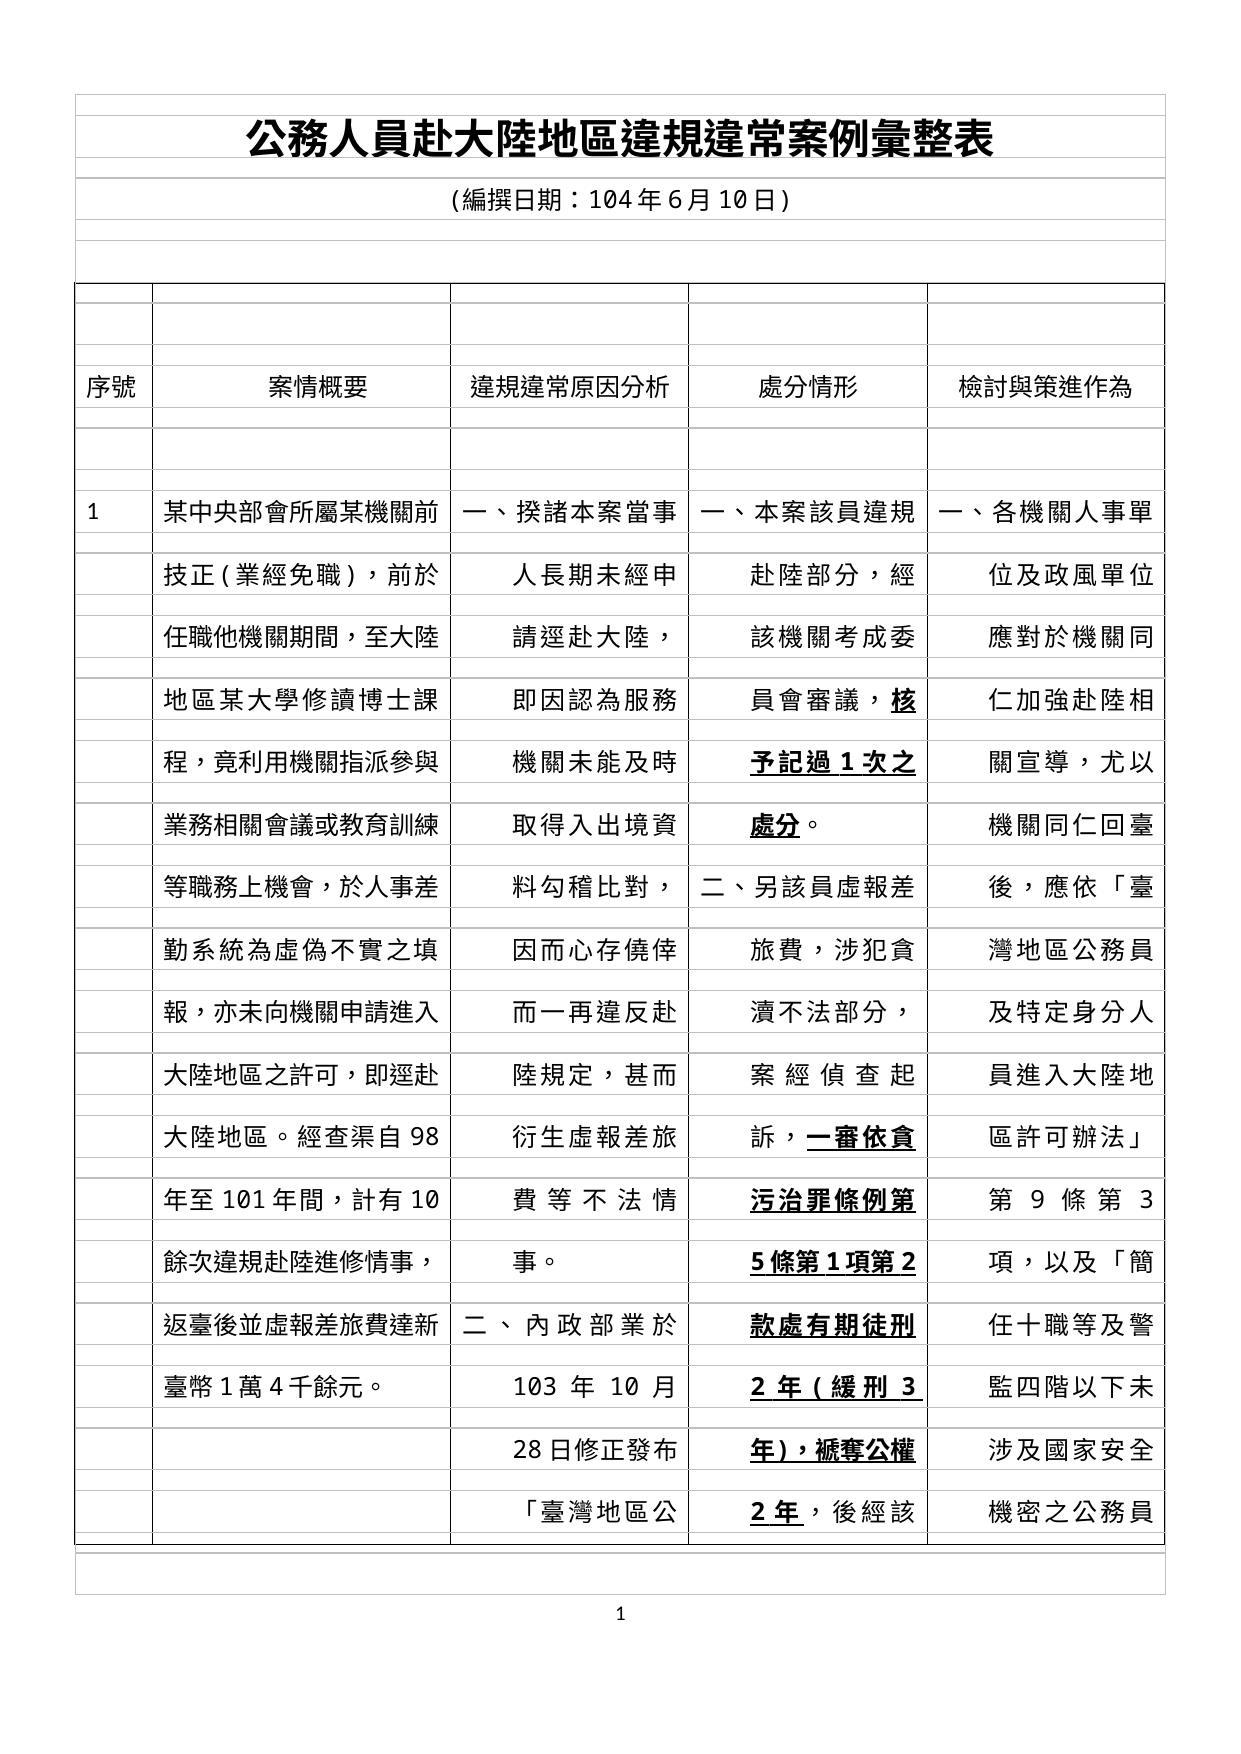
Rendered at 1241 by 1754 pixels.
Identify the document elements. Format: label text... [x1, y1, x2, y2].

table_cell [153, 595, 450, 615]
table_cell [153, 1158, 450, 1177]
table_cell [153, 1283, 450, 1302]
table_header 檢討與策進作為 [928, 366, 1164, 407]
table_cell [76, 1054, 152, 1094]
table_cell [689, 970, 927, 990]
table_cell 污治罪條例第 [689, 1179, 927, 1219]
table_cell 報，亦未向機關申請進入 [153, 991, 450, 1032]
table_cell [76, 595, 152, 615]
table_cell 第9條第3 [928, 1179, 1164, 1219]
table_cell [76, 720, 152, 740]
table_cell 應對於機關同 [928, 616, 1164, 657]
table_cell [76, 554, 152, 594]
text 公務人員赴大陸地區違規違常案例彙整表 [76, 116, 1165, 157]
table_cell [153, 1470, 450, 1490]
table_cell [689, 408, 927, 427]
table_header [76, 284, 152, 302]
table_cell [153, 1095, 450, 1115]
table_cell 機關同仁回臺 [928, 804, 1164, 844]
table_cell 衍生虛報差旅 [451, 1116, 688, 1157]
table_header [451, 345, 688, 365]
table_cell 後，應依「臺 [928, 866, 1164, 907]
table_cell [451, 429, 688, 469]
table_cell 臺幣1萬4千餘元。 [153, 1366, 450, 1407]
table_cell [76, 1116, 152, 1157]
table_cell [153, 1533, 450, 1544]
table_cell [76, 1220, 152, 1240]
table_header [928, 284, 1164, 302]
table_cell 涉及國家安全 [928, 1429, 1164, 1469]
table_cell [153, 1408, 450, 1427]
table_cell [76, 533, 152, 552]
table_cell [76, 929, 152, 969]
table_cell 一、本案該員違規 [689, 491, 927, 532]
table_cell 5條第1項第2 [689, 1241, 927, 1282]
table_cell [76, 1283, 152, 1302]
table_cell [153, 783, 450, 802]
table_cell 即因認為服務 [451, 679, 688, 719]
table_cell 取得入出境資 [451, 804, 688, 844]
table_cell 一、揆諸本案當事 [451, 491, 688, 532]
table_cell [76, 1179, 152, 1219]
table_cell 餘次違規赴陸進修情事， [153, 1241, 450, 1282]
table_header [153, 284, 450, 302]
table_cell [76, 1470, 152, 1490]
table_cell 任十職等及警 [928, 1304, 1164, 1344]
table_cell 地區某大學修讀博士課 [153, 679, 450, 719]
table_cell 灣地區公務員 [928, 929, 1164, 969]
table_cell [689, 1345, 927, 1365]
table_header [928, 345, 1164, 365]
table_cell [76, 429, 152, 469]
table_cell [76, 783, 152, 802]
table_cell 任職他機關期間，至大陸 [153, 616, 450, 657]
table_cell 程，竟利用機關指派參與 [153, 741, 450, 782]
table_header [689, 284, 927, 302]
table_cell 28日修正發布 [451, 1429, 688, 1469]
table_cell [689, 1283, 927, 1302]
text (編撰日期：104年6月10日) [76, 179, 1165, 219]
table_cell [153, 429, 450, 469]
table_cell 區許可辦法」 [928, 1116, 1164, 1157]
table_cell 關宣導，尤以 [928, 741, 1164, 782]
table_cell 因而心存僥倖 [451, 929, 688, 969]
table_header [153, 304, 450, 344]
table_cell [153, 533, 450, 552]
table_cell [76, 616, 152, 657]
table_cell 大陸地區之許可，即逕赴 [153, 1054, 450, 1094]
table_cell 等職務上機會，於人事差 [153, 866, 450, 907]
table_cell [689, 429, 927, 469]
table_cell [76, 679, 152, 719]
table_cell [153, 1220, 450, 1240]
table_cell [689, 845, 927, 865]
table_cell 「臺灣地區公 [451, 1491, 688, 1532]
table_cell [153, 970, 450, 990]
table_cell 勤系統為虛偽不實之填 [153, 929, 450, 969]
table_cell [76, 1241, 152, 1282]
table_cell 2年，後經該 [689, 1491, 927, 1532]
table_cell 年至101年間，計有10 [153, 1179, 450, 1219]
table_cell 監四階以下未 [928, 1366, 1164, 1407]
table_header [689, 304, 927, 344]
table_cell [689, 1095, 927, 1115]
table_cell 訴，一審依貪 [689, 1116, 927, 1157]
table_cell 1 [76, 491, 152, 532]
table_cell [689, 1408, 927, 1427]
table_header [689, 345, 927, 365]
table_cell 而一再違反赴 [451, 991, 688, 1032]
table_cell [153, 908, 450, 927]
table_cell [689, 783, 927, 802]
table_cell [689, 1158, 927, 1177]
table_cell 瀆不法部分， [689, 991, 927, 1032]
table_header [76, 304, 152, 344]
table_header [928, 304, 1164, 344]
table_cell 案經偵查起 [689, 1054, 927, 1094]
table_cell 二、另該員虛報差 [689, 866, 927, 907]
table_cell [153, 470, 450, 490]
table_cell [153, 845, 450, 865]
table_cell [689, 1470, 927, 1490]
table_header 案情概要 [153, 366, 450, 407]
table_cell 處分。 [689, 804, 927, 844]
table_cell [76, 866, 152, 907]
table_cell [76, 1533, 152, 1544]
table_cell [689, 1220, 927, 1240]
table_cell [76, 1095, 152, 1115]
table_cell 某中央部會所屬某機關前 [153, 491, 450, 532]
table_cell 年)，褫奪公權 [689, 1429, 927, 1469]
table_cell [76, 1033, 152, 1052]
table_cell [76, 741, 152, 782]
table_cell [689, 470, 927, 490]
table_cell [76, 470, 152, 490]
table_cell [76, 1366, 152, 1407]
table_cell 位及政風單位 [928, 554, 1164, 594]
table_cell [76, 991, 152, 1032]
table_cell 料勾稽比對， [451, 866, 688, 907]
table_cell 費等不法情 [451, 1179, 688, 1219]
table_cell 人長期未經申 [451, 554, 688, 594]
table_cell [76, 1429, 152, 1469]
table_cell [76, 1158, 152, 1177]
table_cell [153, 1429, 450, 1469]
table_cell [76, 1491, 152, 1532]
table_cell [153, 1033, 450, 1052]
table_header 違規違常原因分析 [451, 366, 688, 407]
table_header [451, 284, 688, 302]
table_cell 及特定身分人 [928, 991, 1164, 1032]
table_cell [153, 658, 450, 677]
table_cell [76, 1408, 152, 1427]
table_cell [153, 720, 450, 740]
table_cell [689, 595, 927, 615]
table_cell 大陸地區。經查渠自98 [153, 1116, 450, 1157]
table_cell 業務相關會議或教育訓練 [153, 804, 450, 844]
table_cell [153, 1345, 450, 1365]
table_cell [76, 408, 152, 427]
table_header [451, 304, 688, 344]
table_cell 機關未能及時 [451, 741, 688, 782]
table_cell 員進入大陸地 [928, 1054, 1164, 1094]
table_cell [76, 845, 152, 865]
table_cell [153, 1491, 450, 1532]
table_cell 一、各機關人事單 [928, 491, 1164, 532]
table_cell 技正(業經免職)，前於 [153, 554, 450, 594]
table_cell [76, 658, 152, 677]
text [76, 158, 1165, 177]
table_cell 103年10月 [451, 1366, 688, 1407]
table_cell [689, 533, 927, 552]
table_cell 二、內政部業於 [451, 1304, 688, 1344]
table_cell [689, 908, 927, 927]
table_cell [76, 970, 152, 990]
table_cell 該機關考成委 [689, 616, 927, 657]
table_cell [76, 1345, 152, 1365]
table_cell 款處有期徒刑 [689, 1304, 927, 1344]
table_header 處分情形 [689, 366, 927, 407]
table_cell 返臺後並虛報差旅費達新 [153, 1304, 450, 1344]
table_cell 2年(緩刑3 [689, 1366, 927, 1407]
table_cell 項，以及「簡 [928, 1241, 1164, 1282]
table_header [153, 345, 450, 365]
table_cell [689, 1033, 927, 1052]
table_header [76, 345, 152, 365]
table_cell 事。 [451, 1241, 688, 1282]
text [76, 95, 1165, 115]
table_cell [76, 1304, 152, 1344]
table_cell 員會審議，核 [689, 679, 927, 719]
table_cell [689, 720, 927, 740]
table_cell 予記過1次之 [689, 741, 927, 782]
table_cell 請逕赴大陸， [451, 616, 688, 657]
table_cell [153, 408, 450, 427]
table_cell 赴陸部分，經 [689, 554, 927, 594]
table_cell 陸規定，甚而 [451, 1054, 688, 1094]
table_cell 仁加強赴陸相 [928, 679, 1164, 719]
table_cell 機密之公務員 [928, 1491, 1164, 1532]
table_cell [76, 804, 152, 844]
table_cell [76, 908, 152, 927]
table_cell [689, 658, 927, 677]
table_header 序號 [76, 366, 152, 407]
table_cell 旅費，涉犯貪 [689, 929, 927, 969]
